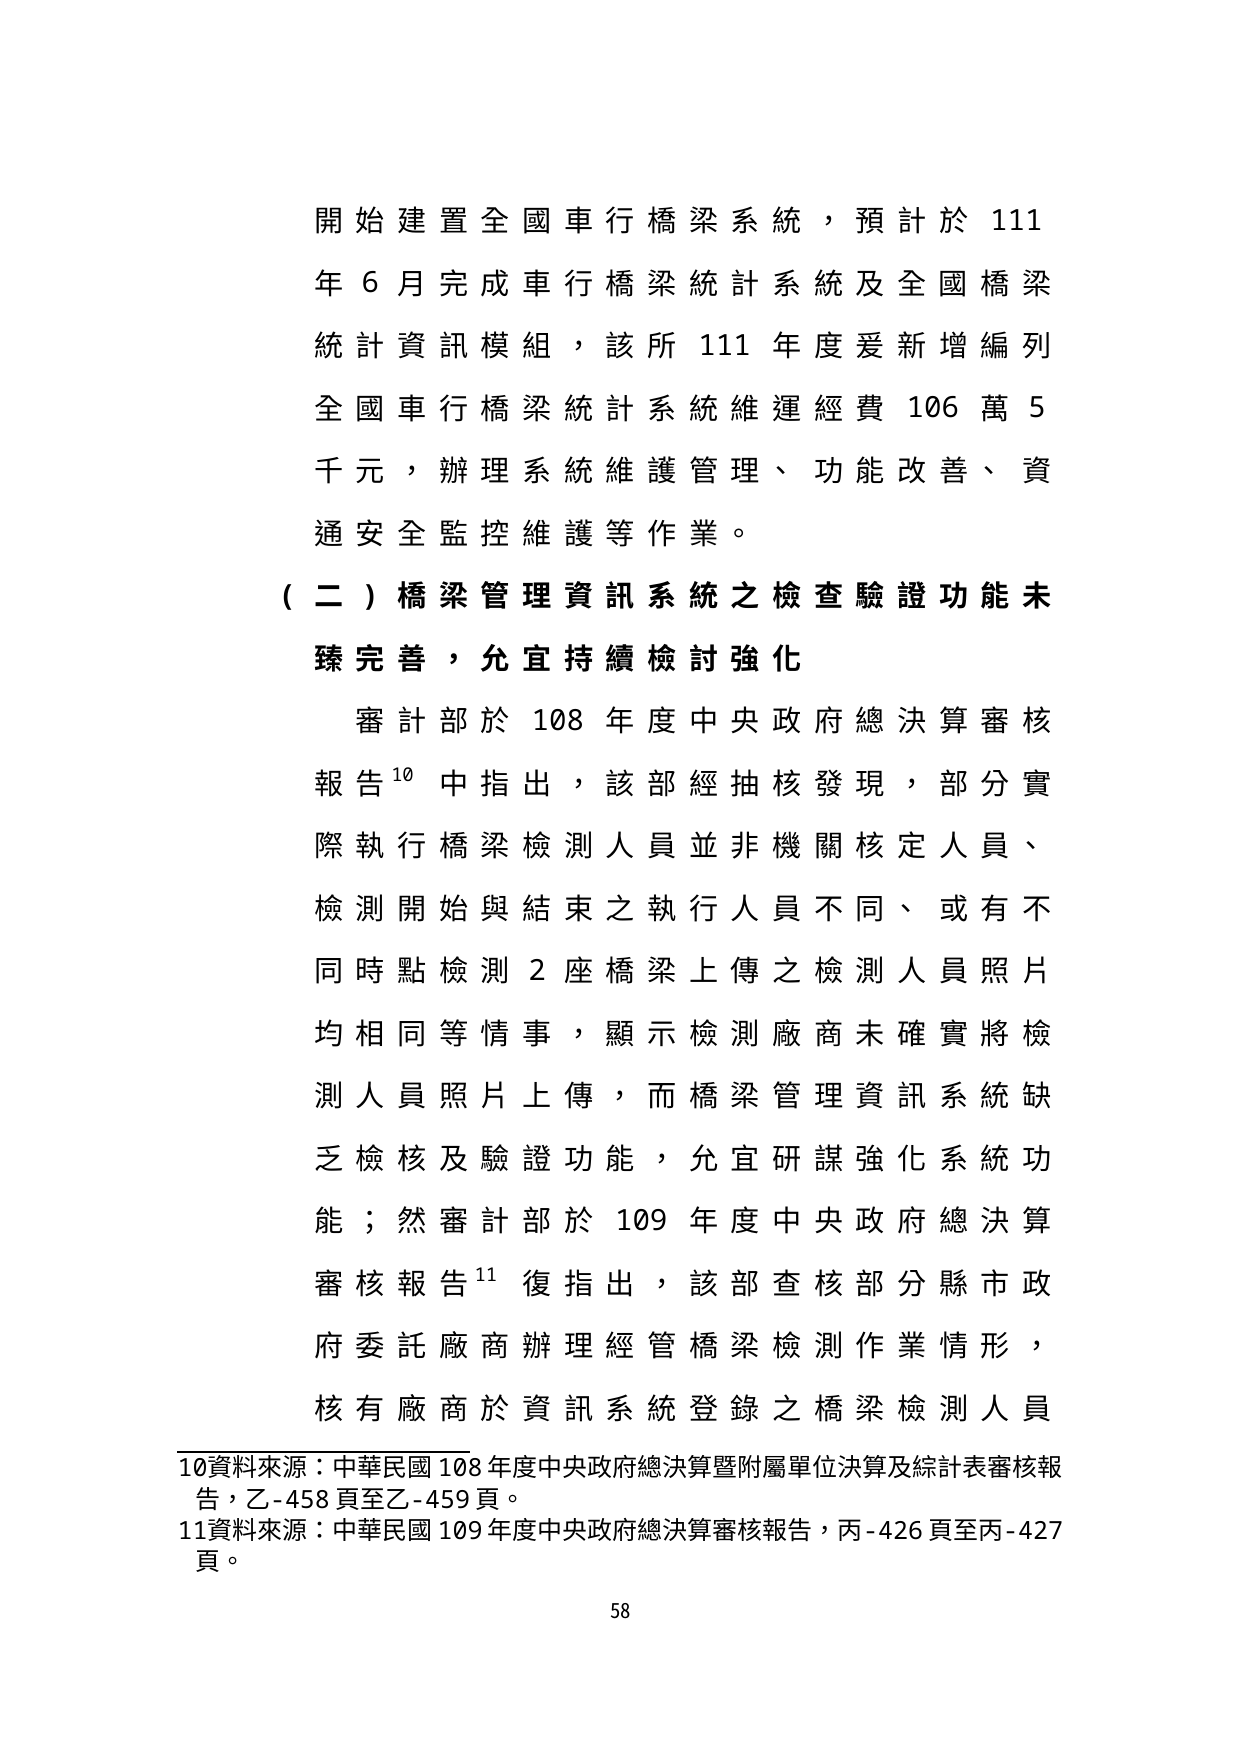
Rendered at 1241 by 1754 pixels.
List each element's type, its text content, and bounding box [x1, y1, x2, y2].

text 開始建置全國車行橋梁系統，預計於111年6月完成車行橋梁統計系統及全國橋梁統計資訊模組，該所111年度爰新增編列全國車行橋梁統計系統維運經費106萬5千元，辦理系統維護管理、功能改善、資通安全監控維護等作業。 [271, 177, 1058, 552]
text 審計部於108年度中央政府總決算審核報告中指出，該部經抽核發現，部分實際執行橋梁檢測人員並非機關核定人員、檢測開始與結束之執行人員不同、或有不同時點檢測2座橋梁上傳之檢測人員照片均相同等情事，顯示檢測廠商未確實將檢測人員照片上傳，而橋梁管理資訊系統缺乏檢核及驗證功能，允宜研謀強化系統功能；然審計部於109年度中央政府總決算審核報告復指出，該部查核部分縣市政府委託廠商辦理經管橋梁檢測作業情形，核有廠商於資訊系統登錄之橋梁檢測人員 [271, 677, 1058, 1427]
text 資料來源：中華民國109年度中央政府總決算審核報告，丙-426頁至丙-427頁。 [177, 1514, 1063, 1577]
text 資料來源：中華民國108年度中央政府總決算暨附屬單位決算及綜計表審核報告，乙-458頁至乙-459頁。 [177, 1452, 1063, 1514]
text (二)橋梁管理資訊系統之檢查驗證功能未臻完善，允宜持續檢討強化 [242, 552, 1058, 677]
